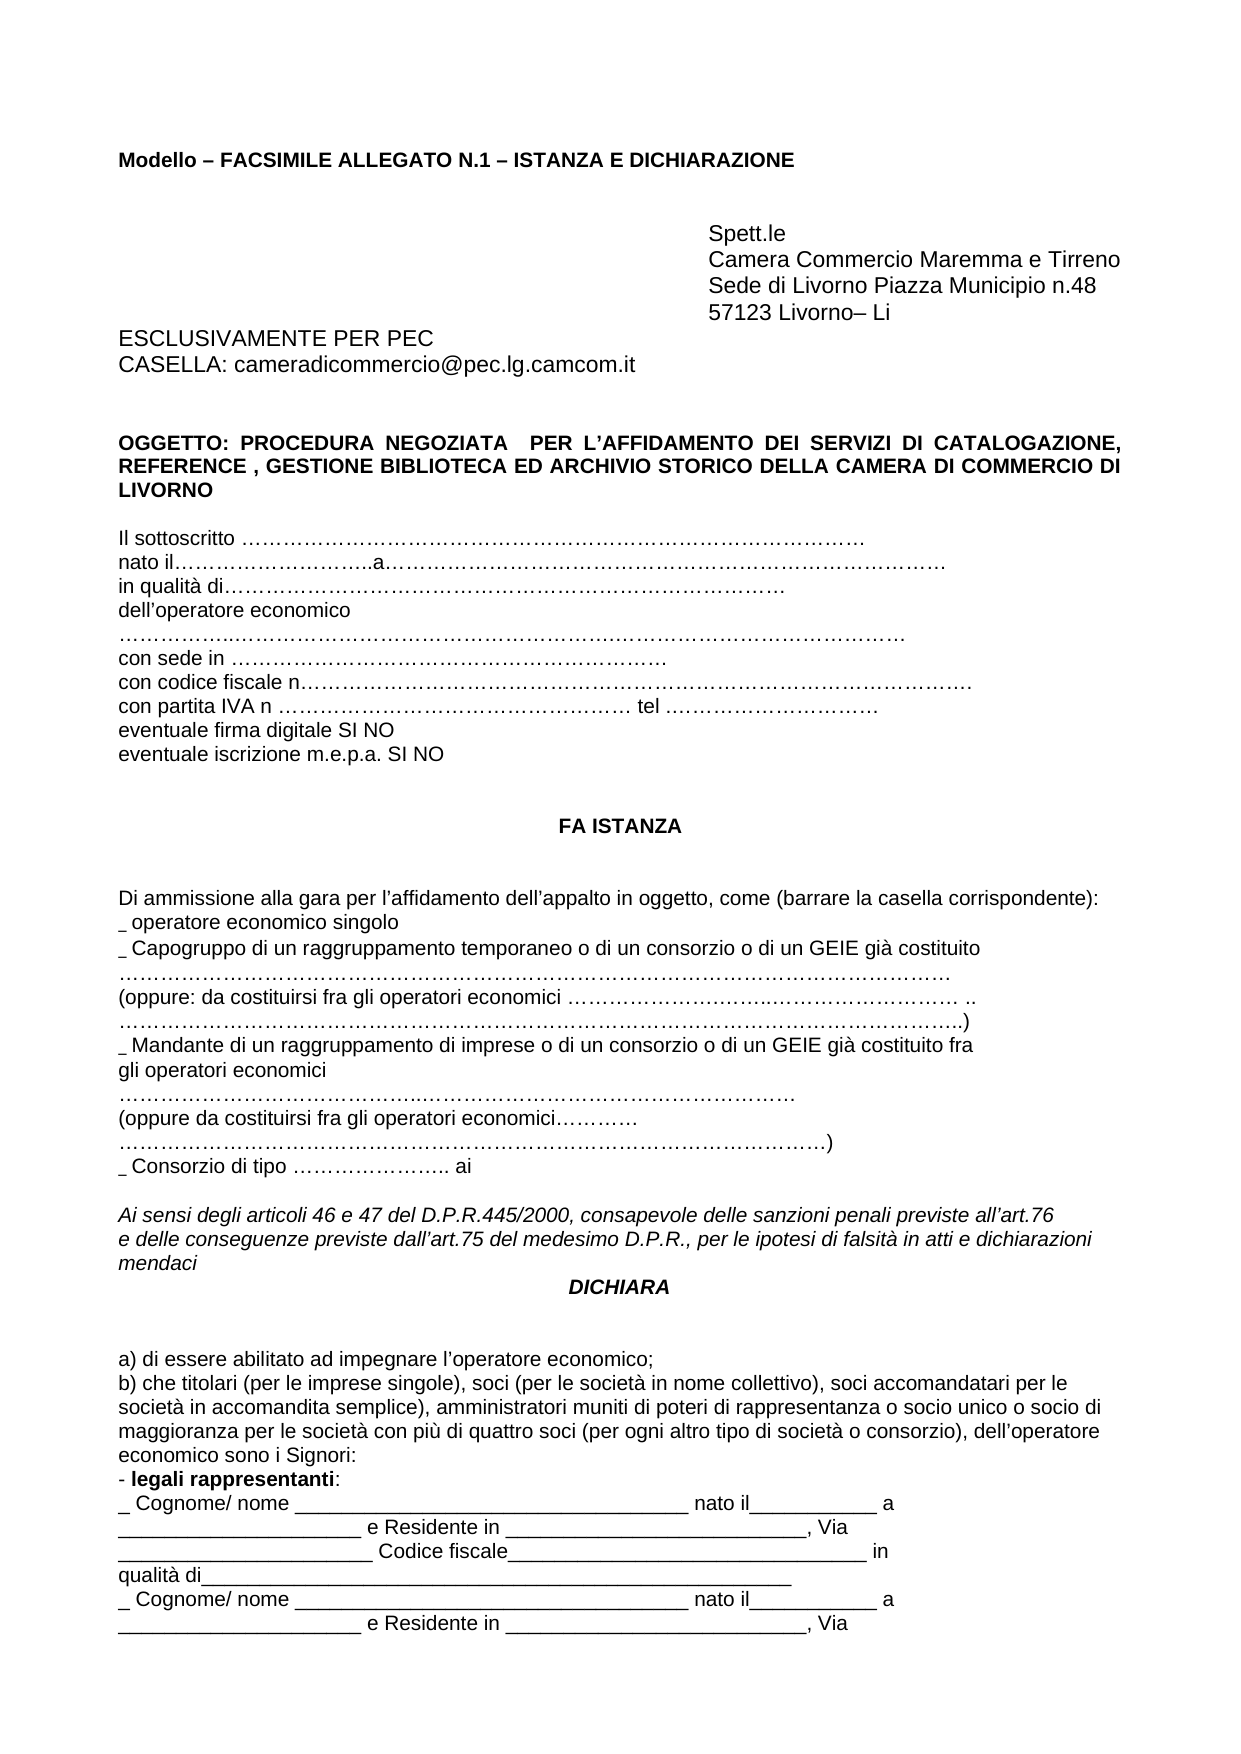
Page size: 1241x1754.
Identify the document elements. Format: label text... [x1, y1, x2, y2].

text …………………………………………………………………………………………) [118, 1130, 1122, 1154]
text eventuale firma digitale SI NO [118, 718, 1122, 742]
text Camera Commercio Maremma e Tirreno [118, 246, 1122, 272]
text con codice fiscale n……………………………………………………………………………………. [118, 670, 1122, 694]
text Ai sensi degli articoli 46 e 47 del D.P.R.445/2000, consapevole delle sanzioni penali previste all’art.76 [118, 1203, 1122, 1227]
text ………………………………………………………………………………………………………… [118, 961, 1122, 984]
text (oppure: da costituirsi fra gli operatori economici ………………….……..……………………… .. [118, 984, 1122, 1008]
text ESCLUSIVAMENTE PER PEC [118, 325, 1122, 351]
text con sede in ……………………………………………………… [118, 646, 1122, 670]
text in qualità di……………………………………………………………………… [118, 574, 1122, 598]
text _ Mandante di un raggruppamento di imprese o di un consorzio o di un GEIE già costituito fra [118, 1032, 1122, 1058]
text _ Capogruppo di un raggruppamento temporaneo o di un consorzio o di un GEIE già costituito [118, 935, 1122, 961]
text eventuale iscrizione m.e.p.a. SI NO [118, 742, 1122, 766]
text _ Consorzio di tipo ………………….. ai [118, 1154, 1122, 1179]
text e delle conseguenze previste dall’art.75 del medesimo D.P.R., per le ipotesi di falsità in atti e dichiarazioni mendaci [118, 1227, 1122, 1275]
text CASELLA: cameradicommercio@pec.lg.camcom.it [118, 351, 1122, 378]
text dell’operatore economico [118, 598, 1122, 622]
text Spett.le [118, 219, 1122, 246]
text b) che titolari (per le imprese singole), soci (per le società in nome collettivo), soci accomandatari per le [118, 1371, 1122, 1395]
text nato il………………………..a……………………………………………………………………… [118, 550, 1122, 574]
text società in accomandita semplice), amministratori muniti di poteri di rappresentanza o socio unico o socio di maggioranza per le società con più di quattro soci (per ogni altro tipo di società o consorzio), dell’operatore economico sono i Signori: [118, 1395, 1122, 1467]
text _ operatore economico singolo [118, 909, 1122, 935]
text DICHIARA [118, 1275, 1122, 1299]
text 57123 Livorno– Li [118, 298, 1122, 325]
text OGGETTO: PROCEDURA NEGOZIATA PER L’AFFIDAMENTO DEI SERVIZI DI CATALOGAZIONE, REFERENCE , GESTIONE BIBLIOTECA ED ARCHIVIO STORICO DELLA CAMERA DI COMMERCIO DI LIVORNO [118, 430, 1122, 502]
text …………………………………………………………………………………………………………..) [118, 1008, 1122, 1032]
text gli operatori economici [118, 1058, 1122, 1082]
text _____________________ e Residente in __________________________, Via [118, 1515, 1122, 1539]
text - legali rappresentanti: [118, 1467, 1122, 1491]
text Il sottoscritto ……………………………………………………………………………… [118, 526, 1122, 550]
text ……………..……………………………………………….…………………………………… [118, 622, 1122, 646]
text a) di essere abilitato ad impegnare l’operatore economico; [118, 1347, 1122, 1371]
text _ Cognome/ nome __________________________________ nato il___________ a [118, 1587, 1122, 1611]
text Di ammissione alla gara per l’affidamento dell’appalto in oggetto, come (barrare la casella corrispondente): [118, 886, 1122, 909]
text con partita IVA n …………………………………………… tel .………………………… [118, 694, 1122, 718]
text ______________________ Codice fiscale_______________________________ in [118, 1539, 1122, 1563]
text FA ISTANZA [118, 814, 1122, 838]
text ……………………………………..……………………………………………… [118, 1082, 1122, 1106]
text qualità di___________________________________________________ [118, 1563, 1122, 1587]
text Sede di Livorno Piazza Municipio n.48 [118, 272, 1122, 298]
text _ Cognome/ nome __________________________________ nato il___________ a [118, 1491, 1122, 1515]
text _____________________ e Residente in __________________________, Via [118, 1611, 1122, 1634]
text (oppure da costituirsi fra gli operatori economici………… [118, 1106, 1122, 1130]
text Modello – FACSIMILE ALLEGATO N.1 – ISTANZA E DICHIARAZIONE [118, 148, 1122, 172]
